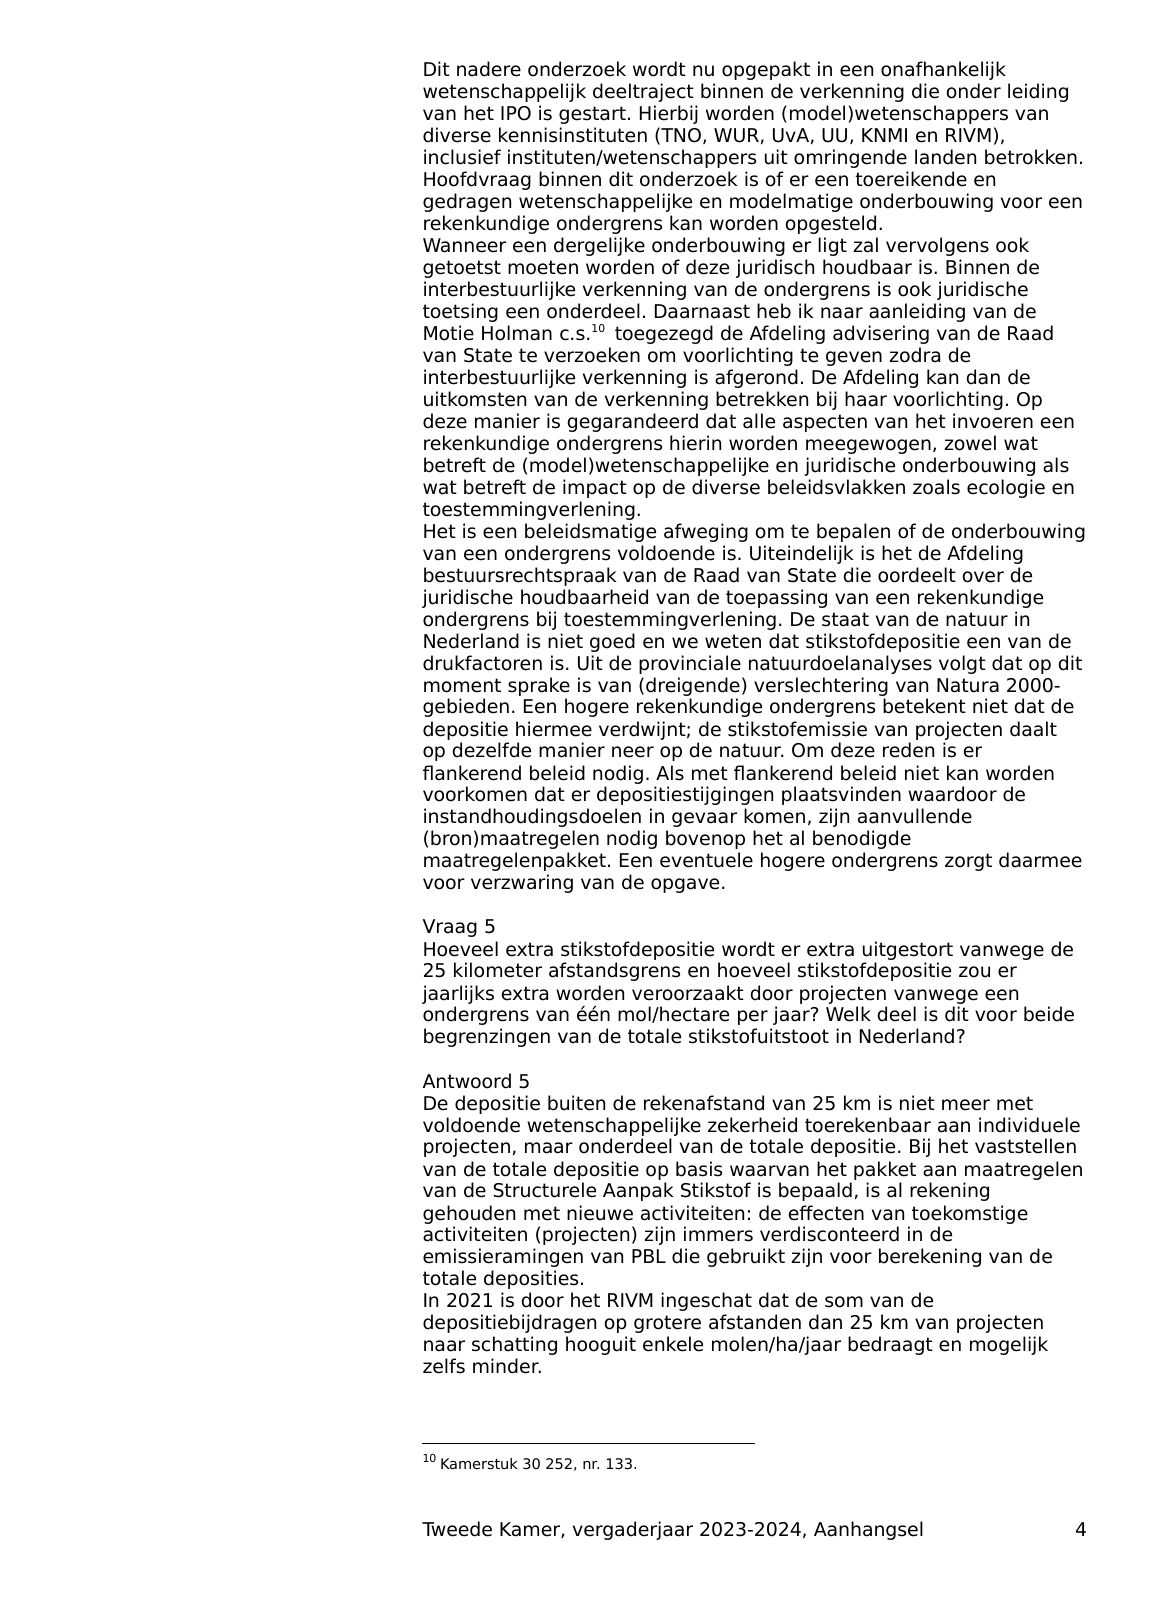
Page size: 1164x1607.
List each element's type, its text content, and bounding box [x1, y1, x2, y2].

text Wanneer een dergelijke onderbouwing er ligt zal vervolgens ook getoetst moeten worden of deze juridisch houdbaar is. Binnen de interbestuurlijke verkenning van de ondergrens is ook juridische toetsing een onderdeel. Daarnaast heb ik naar aanleiding van de Motie Holman c.s. toegezegd de Afdeling advisering van de Raad van State te verzoeken om voorlichting te geven zodra de interbestuurlijke verkenning is afgerond. De Afdeling kan dan de uitkomsten van de verkenning betrekken bij haar voorlichting. Op deze manier is gegarandeerd dat alle aspecten van het invoeren een rekenkundige ondergrens hierin worden meegewogen, zowel wat betreft de (model)wetenschappelijke en juridische onderbouwing als wat betreft de impact op de diverse beleidsvlakken zoals ecologie en toestemmingverlening. [422, 235, 1087, 521]
text Het is een beleidsmatige afweging om te bepalen of de onderbouwing van een ondergrens voldoende is. Uiteindelijk is het de Afdeling bestuursrechtspraak van de Raad van State die oordeelt over de juridische houdbaarheid van de toepassing van een rekenkundige ondergrens bij toestemmingverlening. De staat van de natuur in Nederland is niet goed en we weten dat stikstofdepositie een van de drukfactoren is. Uit de provinciale natuurdoelanalyses volgt dat op dit moment sprake is van (dreigende) verslechtering van Natura 2000-gebieden. Een hogere rekenkundige ondergrens betekent niet dat de depositie hiermee verdwijnt; de stikstofemissie van projecten daalt op dezelfde manier neer op de natuur. Om deze reden is er flankerend beleid nodig. Als met flankerend beleid niet kan worden voorkomen dat er depositiestijgingen plaatsvinden waardoor de instandhoudingsdoelen in gevaar komen, zijn aanvullende (bron)maatregelen nodig bovenop het al benodigde maatregelenpakket. Een eventuele hogere ondergrens zorgt daarmee voor verzwaring van de opgave. [422, 521, 1087, 894]
text Dit nadere onderzoek wordt nu opgepakt in een onafhankelijk wetenschappelijk deeltraject binnen de verkenning die onder leiding van het IPO is gestart. Hierbij worden (model)wetenschappers van diverse kennisinstituten (TNO, WUR, UvA, UU, KNMI en RIVM), inclusief instituten/wetenschappers uit omringende landen betrokken. Hoofdvraag binnen dit onderzoek is of er een toereikende en gedragen wetenschappelijke en modelmatige onderbouwing voor een rekenkundige ondergrens kan worden opgesteld. [422, 59, 1087, 235]
text Vraag 5 [422, 916, 1087, 938]
text Kamerstuk 30 252, nr. 133. [422, 1452, 1087, 1474]
text Antwoord 5 [422, 1071, 1087, 1092]
text De depositie buiten de rekenafstand van 25 km is niet meer met voldoende wetenschappelijke zekerheid toerekenbaar aan individuele projecten, maar onderdeel van de totale depositie. Bij het vaststellen van de totale depositie op basis waarvan het pakket aan maatregelen van de Structurele Aanpak Stikstof is bepaald, is al rekening gehouden met nieuwe activiteiten: de effecten van toekomstige activiteiten (projecten) zijn immers verdisconteerd in de emissieramingen van PBL die gebruikt zijn voor berekening van de totale deposities. [422, 1092, 1087, 1290]
text In 2021 is door het RIVM ingeschat dat de som van de depositiebijdragen op grotere afstanden dan 25 km van projecten naar schatting hooguit enkele molen/ha/jaar bedraagt en mogelijk zelfs minder. [422, 1290, 1087, 1378]
text Hoeveel extra stikstofdepositie wordt er extra uitgestort vanwege de 25 kilometer afstandsgrens en hoeveel stikstofdepositie zou er jaarlijks extra worden veroorzaakt door projecten vanwege een ondergrens van één mol/hectare per jaar? Welk deel is dit voor beide begrenzingen van de totale stikstofuitstoot in Nederland? [422, 938, 1087, 1048]
